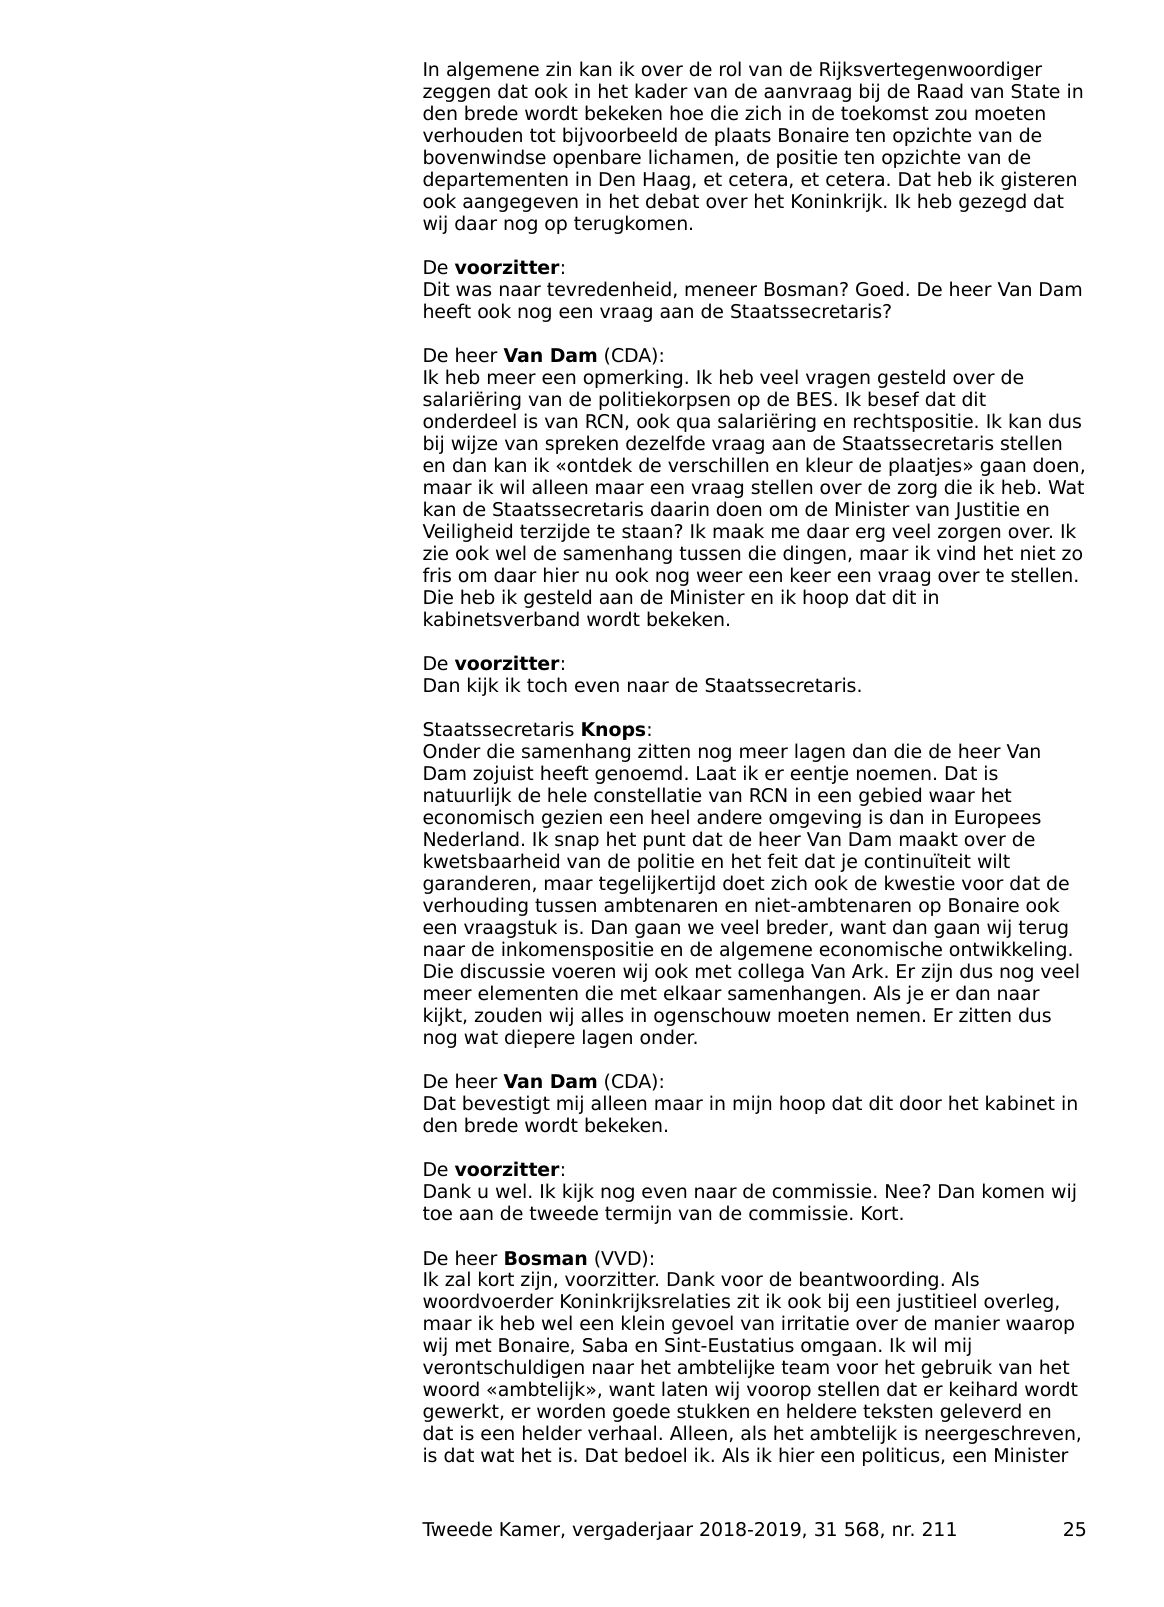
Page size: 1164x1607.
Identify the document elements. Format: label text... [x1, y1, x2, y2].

text Staatssecretaris Knops: [422, 719, 1087, 741]
text Ik heb meer een opmerking. Ik heb veel vragen gesteld over de salariëring van de politiekorpsen op de BES. Ik besef dat dit onderdeel is van RCN, ook qua salariëring en rechtspositie. Ik kan dus bij wijze van spreken dezelfde vraag aan de Staatssecretaris stellen en dan kan ik «ontdek de verschillen en kleur de plaatjes» gaan doen, maar ik wil alleen maar een vraag stellen over de zorg die ik heb. Wat kan de Staatssecretaris daarin doen om de Minister van Justitie en Veiligheid terzijde te staan? Ik maak me daar erg veel zorgen over. Ik zie ook wel de samenhang tussen die dingen, maar ik vind het niet zo fris om daar hier nu ook nog weer een keer een vraag over te stellen. Die heb ik gesteld aan de Minister en ik hoop dat dit in kabinetsverband wordt bekeken. [422, 367, 1087, 631]
text Ik zal kort zijn, voorzitter. Dank voor de beantwoording. Als woordvoerder Koninkrijksrelaties zit ik ook bij een justitieel overleg, maar ik heb wel een klein gevoel van irritatie over de manier waarop wij met Bonaire, Saba en Sint-Eustatius omgaan. Ik wil mij verontschuldigen naar het ambtelijke team voor het gebruik van het woord «ambtelijk», want laten wij voorop stellen dat er keihard wordt gewerkt, er worden goede stukken en heldere teksten geleverd en dat is een helder verhaal. Alleen, als het ambtelijk is neergeschreven, is dat wat het is. Dat bedoel ik. Als ik hier een politicus, een Minister [422, 1269, 1087, 1467]
text De voorzitter: [422, 257, 1087, 279]
text In algemene zin kan ik over de rol van de Rijksvertegenwoordiger zeggen dat ook in het kader van de aanvraag bij de Raad van State in den brede wordt bekeken hoe die zich in de toekomst zou moeten verhouden tot bijvoorbeeld de plaats Bonaire ten opzichte van de bovenwindse openbare lichamen, de positie ten opzichte van de departementen in Den Haag, et cetera, et cetera. Dat heb ik gisteren ook aangegeven in het debat over het Koninkrijk. Ik heb gezegd dat wij daar nog op terugkomen. [422, 59, 1087, 235]
text De heer Bosman (VVD): [422, 1247, 1087, 1269]
text Dan kijk ik toch even naar de Staatssecretaris. [422, 675, 1087, 697]
text De heer Van Dam (CDA): [422, 1071, 1087, 1093]
text Dit was naar tevredenheid, meneer Bosman? Goed. De heer Van Dam heeft ook nog een vraag aan de Staatssecretaris? [422, 279, 1087, 323]
text De heer Van Dam (CDA): [422, 345, 1087, 367]
text De voorzitter: [422, 653, 1087, 675]
text Onder die samenhang zitten nog meer lagen dan die de heer Van Dam zojuist heeft genoemd. Laat ik er eentje noemen. Dat is natuurlijk de hele constellatie van RCN in een gebied waar het economisch gezien een heel andere omgeving is dan in Europees Nederland. Ik snap het punt dat de heer Van Dam maakt over de kwetsbaarheid van de politie en het feit dat je continuïteit wilt garanderen, maar tegelijkertijd doet zich ook de kwestie voor dat de verhouding tussen ambtenaren en niet-ambtenaren op Bonaire ook een vraagstuk is. Dan gaan we veel breder, want dan gaan wij terug naar de inkomenspositie en de algemene economische ontwikkeling. Die discussie voeren wij ook met collega Van Ark. Er zijn dus nog veel meer elementen die met elkaar samenhangen. Als je er dan naar kijkt, zouden wij alles in ogenschouw moeten nemen. Er zitten dus nog wat diepere lagen onder. [422, 741, 1087, 1049]
text De voorzitter: [422, 1159, 1087, 1181]
text Dat bevestigt mij alleen maar in mijn hoop dat dit door het kabinet in den brede wordt bekeken. [422, 1093, 1087, 1137]
text Dank u wel. Ik kijk nog even naar de commissie. Nee? Dan komen wij toe aan de tweede termijn van de commissie. Kort. [422, 1181, 1087, 1225]
